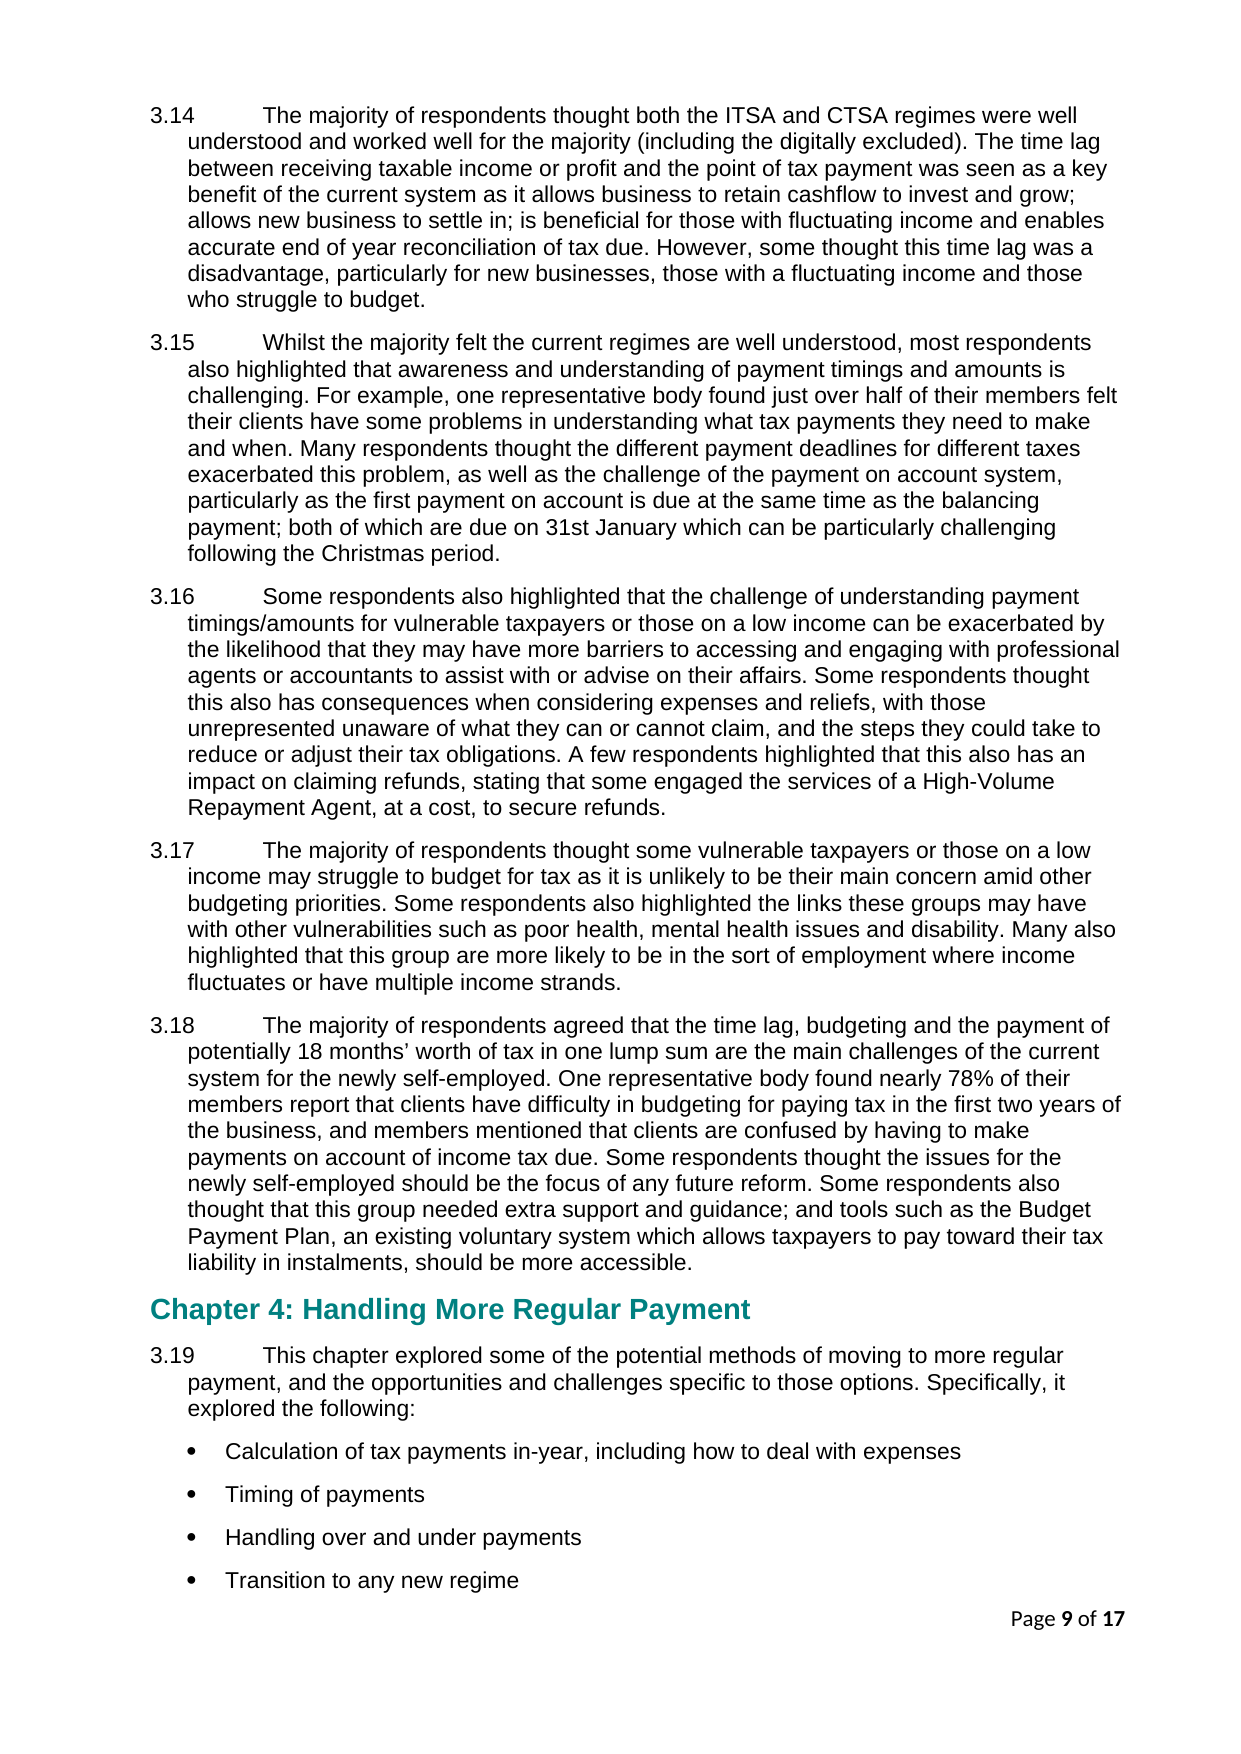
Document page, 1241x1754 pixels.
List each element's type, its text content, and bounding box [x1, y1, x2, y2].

list The majority of respondents thought some vulnerable taxpayers or those on a low income may struggle to budget for tax as it is unlikely to be their main concern amid other budgeting priorities. Some respondents also highlighted the links these groups may have with other vulnerabilities such as poor health, mental health issues and disability. Many also highlighted that this group are more likely to be in the sort of employment where income fluctuates or have multiple income strands. [150, 837, 1125, 995]
list Timing of payments [187, 1481, 1125, 1507]
list Calculation of tax payments in-year, including how to deal with expenses [187, 1438, 1125, 1464]
list Whilst the majority felt the current regimes are well understood, most respondents also highlighted that awareness and understanding of payment timings and amounts is challenging. For example, one representative body found just over half of their members felt their clients have some problems in understanding what tax payments they need to make and when. Many respondents thought the different payment deadlines for different taxes exacerbated this problem, as well as the challenge of the payment on account system, particularly as the first payment on account is due at the same time as the balancing payment; both of which are due on 31st January which can be particularly challenging following the Christmas period. [150, 329, 1125, 566]
list Handling over and under payments [187, 1524, 1125, 1550]
list Transition to any new regime [187, 1567, 1125, 1593]
text Chapter 4: Handling More Regular Payment [150, 1292, 1125, 1326]
list This chapter explored some of the potential methods of moving to more regular payment, and the opportunities and challenges specific to those options. Specifically, it explored the following: [150, 1342, 1125, 1421]
list The majority of respondents thought both the ITSA and CTSA regimes were well understood and worked well for the majority (including the digitally excluded). The time lag between receiving taxable income or profit and the point of tax payment was seen as a key benefit of the current system as it allows business to retain cashflow to invest and grow; allows new business to settle in; is beneficial for those with fluctuating income and enables accurate end of year reconciliation of tax due. However, some thought this time lag was a disadvantage, particularly for new businesses, those with a fluctuating income and those who struggle to budget. [150, 102, 1125, 313]
list The majority of respondents agreed that the time lag, budgeting and the payment of potentially 18 months’ worth of tax in one lump sum are the main challenges of the current system for the newly self-employed. One representative body found nearly 78% of their members report that clients have difficulty in budgeting for paying tax in the first two years of the business, and members mentioned that clients are confused by having to make payments on account of income tax due. Some respondents thought the issues for the newly self-employed should be the focus of any future reform. Some respondents also thought that this group needed extra support and guidance; and tools such as the Budget Payment Plan, an existing voluntary system which allows taxpayers to pay toward their tax liability in instalments, should be more accessible. [150, 1012, 1125, 1275]
list Some respondents also highlighted that the challenge of understanding payment timings/amounts for vulnerable taxpayers or those on a low income can be exacerbated by the likelihood that they may have more barriers to accessing and engaging with professional agents or accountants to assist with or advise on their affairs. Some respondents thought this also has consequences when considering expenses and reliefs, with those unrepresented unaware of what they can or cannot claim, and the steps they could take to reduce or adjust their tax obligations. A few respondents highlighted that this also has an impact on claiming refunds, stating that some engaged the services of a High-Volume Repayment Agent, at a cost, to secure refunds. [150, 583, 1125, 820]
